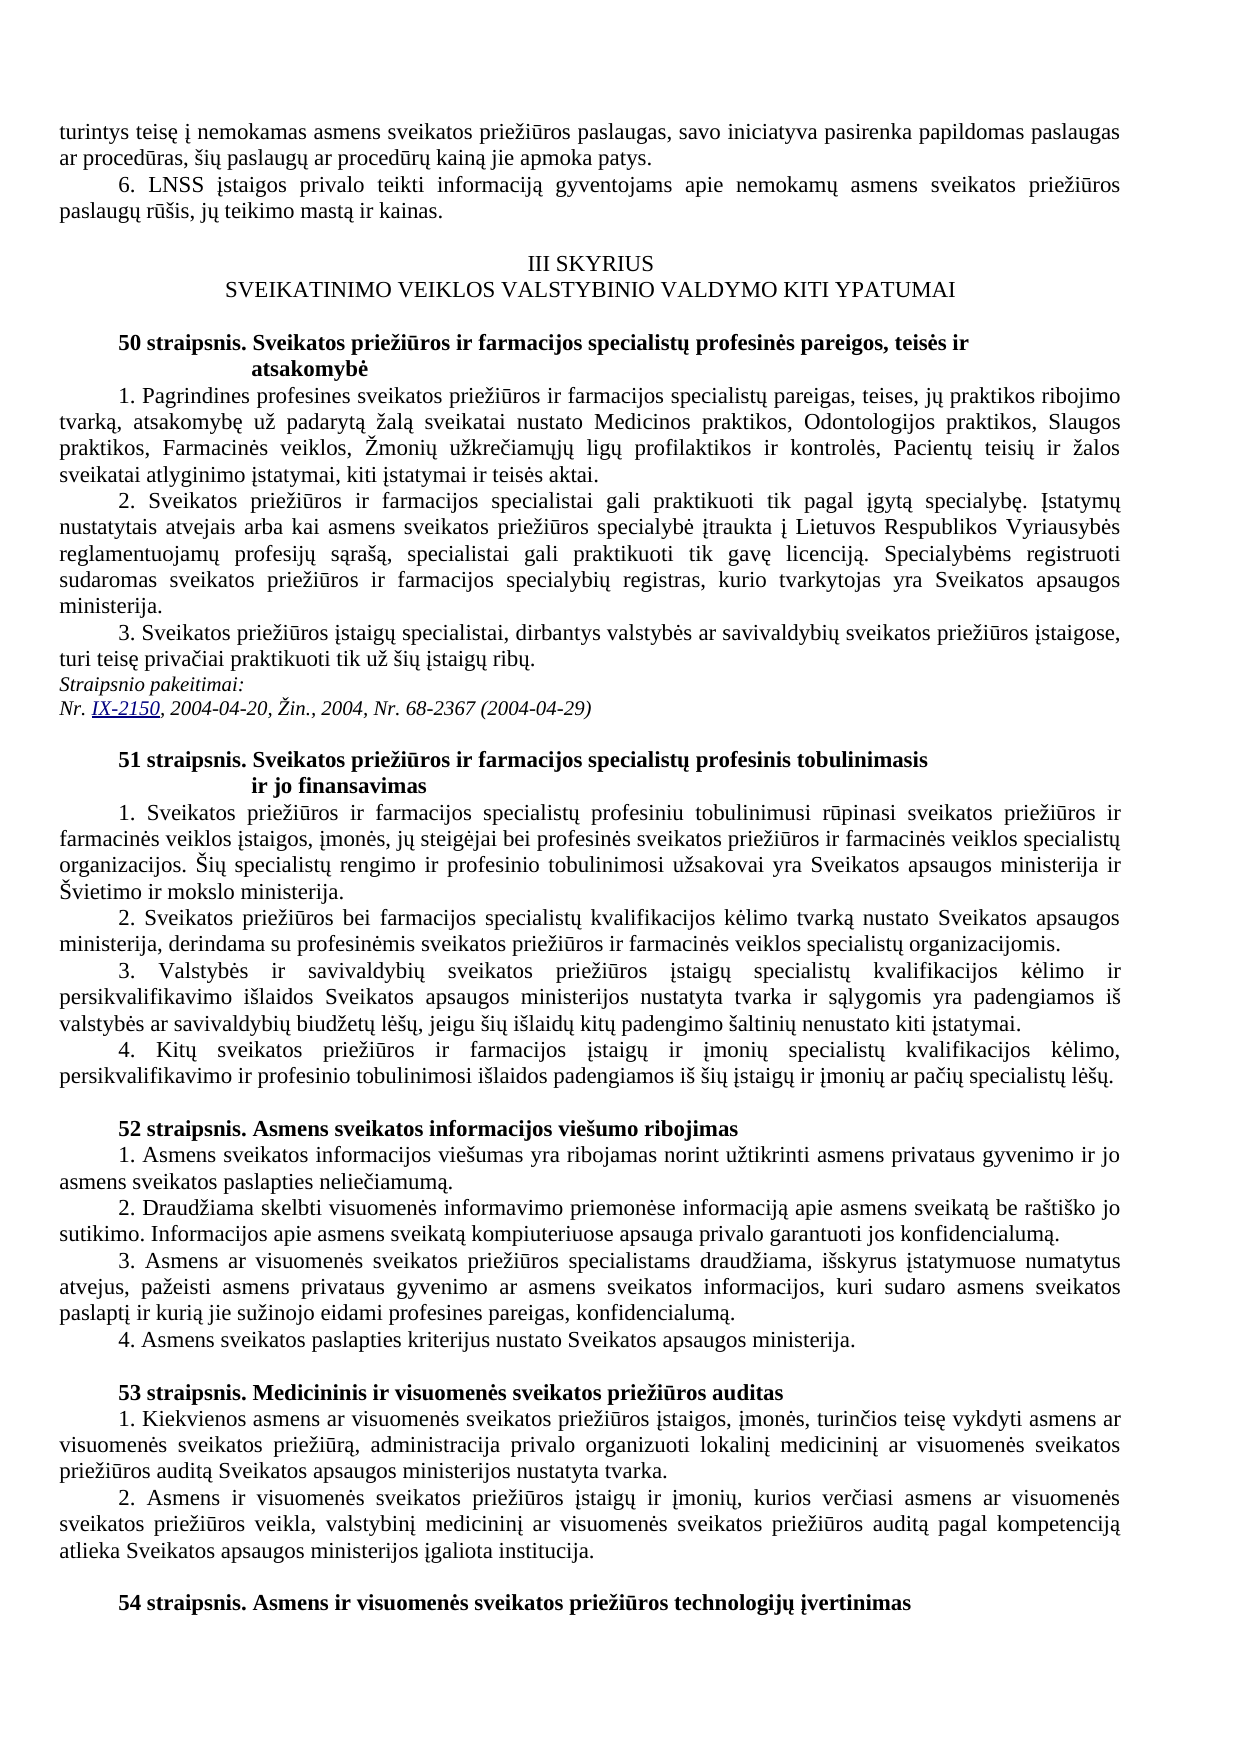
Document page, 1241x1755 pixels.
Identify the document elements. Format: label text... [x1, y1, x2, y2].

text 3. Asmens ar visuomenės sveikatos priežiūros specialistams draudžiama, išskyrus įstatymuose numatytus atvejus, pažeisti asmens privataus gyvenimo ar asmens sveikatos informacijos, kuri sudaro asmens sveikatos paslaptį ir kurią jie sužinojo eidami profesines pareigas, konfidencialumą. [59, 1247, 1122, 1326]
text 3. Valstybės ir savivaldybių sveikatos priežiūros įstaigų specialistų kvalifikacijos kėlimo ir persikvalifikavimo išlaidos Sveikatos apsaugos ministerijos nustatyta tvarka ir sąlygomis yra padengiamos iš valstybės ar savivaldybių biudžetų lėšų, jeigu šių išlaidų kitų padengimo šaltinių nenustato kiti įstatymai. [59, 957, 1122, 1036]
text 1. Pagrindines profesines sveikatos priežiūros ir farmacijos specialistų pareigas, teises, jų praktikos ribojimo tvarką, atsakomybę už padarytą žalą sveikatai nustato Medicinos praktikos, Odontologijos praktikos, Slaugos praktikos, Farmacinės veiklos, Žmonių užkrečiamųjų ligų profilaktikos ir kontrolės, Pacientų teisių ir žalos sveikatai atlyginimo įstatymai, kiti įstatymai ir teisės aktai. [59, 382, 1122, 487]
text 2. Sveikatos priežiūros bei farmacijos specialistų kvalifikacijos kėlimo tvarką nustato Sveikatos apsaugos ministerija, derindama su profesinėmis sveikatos priežiūros ir farmacinės veiklos specialistų organizacijomis. [59, 904, 1122, 957]
text 4. Kitų sveikatos priežiūros ir farmacijos įstaigų ir įmonių specialistų kvalifikacijos kėlimo, persikvalifikavimo ir profesinio tobulinimosi išlaidos padengiamos iš šių įstaigų ir įmonių ar pačių specialistų lėšų. [59, 1036, 1122, 1089]
text 4. Asmens sveikatos paslapties kriterijus nustato Sveikatos apsaugos ministerija. [59, 1326, 1122, 1352]
text ir jo finansavimas [251, 772, 1122, 799]
text 1. Kiekvienos asmens ar visuomenės sveikatos priežiūros įstaigos, įmonės, turinčios teisę vykdyti asmens ar visuomenės sveikatos priežiūrą, administracija privalo organizuoti lokalinį medicininį ar visuomenės sveikatos priežiūros auditą Sveikatos apsaugos ministerijos nustatyta tvarka. [59, 1405, 1122, 1484]
text SVEIKATINIMO VEIKLOS VALSTYBINIO VALDYMO KITI YPATUMAI [59, 276, 1122, 303]
text 51 straipsnis. Sveikatos priežiūros ir farmacijos specialistų profesinis tobulinimasis [118, 746, 1122, 772]
text 2. Draudžiama skelbti visuomenės informavimo priemonėse informaciją apie asmens sveikatą be raštiško jo sutikimo. Informacijos apie asmens sveikatą kompiuteriuose apsauga privalo garantuoti jos konfidencialumą. [59, 1194, 1122, 1247]
text 1. Sveikatos priežiūros ir farmacijos specialistų profesiniu tobulinimusi rūpinasi sveikatos priežiūros ir farmacinės veiklos įstaigos, įmonės, jų steigėjai bei profesinės sveikatos priežiūros ir farmacinės veiklos specialistų organizacijos. Šių specialistų rengimo ir profesinio tobulinimosi užsakovai yra Sveikatos apsaugos ministerija ir Švietimo ir mokslo ministerija. [59, 799, 1122, 904]
text III SKYRIUS [59, 250, 1122, 276]
text 54 straipsnis. Asmens ir visuomenės sveikatos priežiūros technologijų įvertinimas [118, 1589, 1122, 1616]
text turintys teisę į nemokamas asmens sveikatos priežiūros paslaugas, savo iniciatyva pasirenka papildomas paslaugas ar procedūras, šių paslaugų ar procedūrų kainą jie apmoka patys. [59, 118, 1122, 171]
text atsakomybė [251, 355, 1122, 382]
text 52 straipsnis. Asmens sveikatos informacijos viešumo ribojimas [59, 1115, 1122, 1141]
text Straipsnio pakeitimai: [59, 672, 1122, 696]
text 2. Sveikatos priežiūros ir farmacijos specialistai gali praktikuoti tik pagal įgytą specialybę. Įstatymų nustatytais atvejais arba kai asmens sveikatos priežiūros specialybė įtraukta į Lietuvos Respublikos Vyriausybės reglamentuojamų profesijų sąrašą, specialistai gali praktikuoti tik gavę licenciją. Specialybėms registruoti sudaromas sveikatos priežiūros ir farmacijos specialybių registras, kurio tvarkytojas yra Sveikatos apsaugos ministerija. [59, 487, 1122, 619]
text 50 straipsnis. Sveikatos priežiūros ir farmacijos specialistų profesinės pareigos, teisės ir [118, 329, 1122, 355]
text Nr. IX-2150, 2004-04-20, Žin., 2004, Nr. 68-2367 (2004-04-29) [59, 696, 1122, 720]
text 53 straipsnis. Medicininis ir visuomenės sveikatos priežiūros auditas [59, 1378, 1122, 1405]
text 6. LNSS įstaigos privalo teikti informaciją gyventojams apie nemokamų asmens sveikatos priežiūros paslaugų rūšis, jų teikimo mastą ir kainas. [59, 171, 1122, 223]
text 2. Asmens ir visuomenės sveikatos priežiūros įstaigų ir įmonių, kurios verčiasi asmens ar visuomenės sveikatos priežiūros veikla, valstybinį medicininį ar visuomenės sveikatos priežiūros auditą pagal kompetenciją atlieka Sveikatos apsaugos ministerijos įgaliota institucija. [59, 1484, 1122, 1563]
text 3. Sveikatos priežiūros įstaigų specialistai, dirbantys valstybės ar savivaldybių sveikatos priežiūros įstaigose, turi teisę privačiai praktikuoti tik už šių įstaigų ribų. [59, 619, 1122, 672]
text 1. Asmens sveikatos informacijos viešumas yra ribojamas norint užtikrinti asmens privataus gyvenimo ir jo asmens sveikatos paslapties neliečiamumą. [59, 1141, 1122, 1194]
